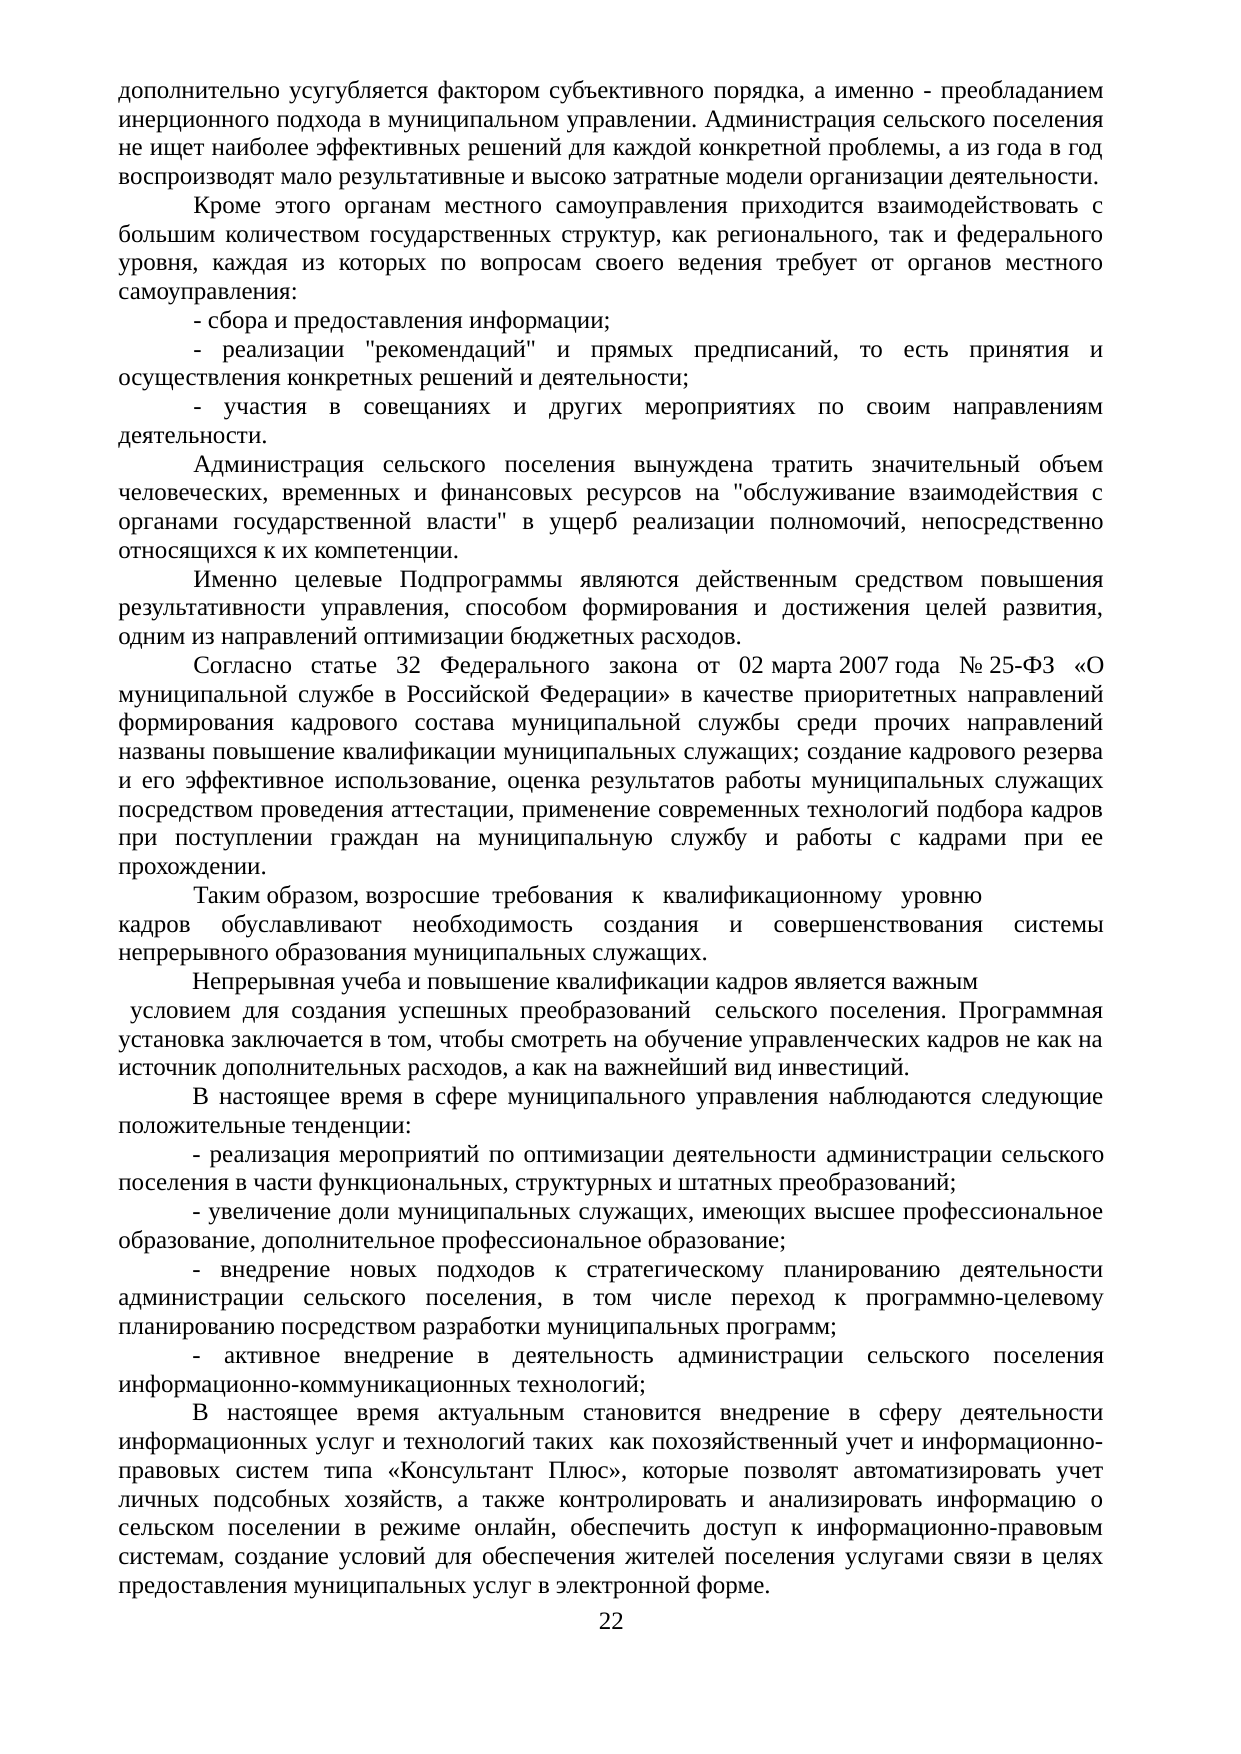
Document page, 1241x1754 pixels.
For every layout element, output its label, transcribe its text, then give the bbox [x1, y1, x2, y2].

text - увеличение доли муниципальных служащих, имеющих высшее профессиональное образование, дополнительное профессиональное образование; [118, 1196, 1104, 1254]
text - активное внедрение в деятельность администрации сельского поселения информационно-коммуникационных технологий; [118, 1340, 1104, 1397]
text - внедрение новых подходов к стратегическому планированию деятельности администрации сельского поселения, в том числе переход к программно-целевому планированию посредством разработки муниципальных программ; [118, 1254, 1104, 1340]
text В настоящее время актуальным становится внедрение в сферу деятельности информационных услуг и технологий таких как похозяйственный учет и информационно-правовых систем типа «Консультант Плюс», которые позволят автоматизировать учет личных подсобных хозяйств, а также контролировать и анализировать информацию о сельском поселении в режиме онлайн, обеспечить доступ к информационно-правовым системам, создание условий для обеспечения жителей поселения услугами связи в целях предоставления муниципальных услуг в электронной форме. [118, 1397, 1104, 1599]
text - реализации "рекомендаций" и прямых предписаний, то есть принятия и осуществления конкретных решений и деятельности; [118, 334, 1104, 391]
text Непрерывная учеба и повышение квалификации кадров является важным [118, 966, 1104, 995]
text В настоящее время в сфере муниципального управления наблюдаются следующие положительные тенденции: [118, 1081, 1104, 1139]
text Именно целевые Подпрограммы являются действенным средством повышения результативности управления, способом формирования и достижения целей развития, одним из направлений оптимизации бюджетных расходов. [118, 564, 1104, 650]
text условием для создания успешных преобразований сельского поселения. Программная установка заключается в том, чтобы смотреть на обучение управленческих кадров не как на источник дополнительных расходов, а как на важнейший вид инвестиций. [118, 995, 1104, 1081]
text - сбора и предоставления информации; [118, 305, 1104, 334]
text дополнительно усугубляется фактором субъективного порядка, а именно - преобладанием инерционного подхода в муниципальном управлении. Администрация сельского поселения не ищет наиболее эффективных решений для каждой конкретной проблемы, а из года в год воспроизводят мало результативные и высоко затратные модели организации деятельности. [118, 75, 1104, 190]
text Согласно статье 32 Федерального закона от 02 марта 2007 года № 25-ФЗ «О муниципальной службе в Российской Федерации» в качестве приоритетных направлений формирования кадрового состава муниципальной службы среди прочих направлений названы повышение квалификации муниципальных служащих; создание кадрового резерва и его эффективное использование, оценка результатов работы муниципальных служащих посредством проведения аттестации, применение современных технологий подбора кадров при поступлении граждан на муниципальную службу и работы с кадрами при ее прохождении. [118, 650, 1104, 880]
text кадров обуславливают необходимость создания и совершенствования системы непрерывного образования муниципальных служащих. [118, 909, 1104, 966]
text - участия в совещаниях и других мероприятиях по своим направлениям деятельности. [118, 391, 1104, 449]
text Администрация сельского поселения вынуждена тратить значительный объем человеческих, временных и финансовых ресурсов на "обслуживание взаимодействия с органами государственной власти" в ущерб реализации полномочий, непосредственно относящихся к их компетенции. [118, 449, 1104, 564]
text Таким образом, возросшие требования к квалификационному уровню [118, 880, 1104, 909]
text - реализация мероприятий по оптимизации деятельности администрации сельского поселения в части функциональных, структурных и штатных преобразований; [118, 1139, 1104, 1196]
text Кроме этого органам местного самоуправления приходится взаимодействовать с большим количеством государственных структур, как регионального, так и федерального уровня, каждая из которых по вопросам своего ведения требует от органов местного самоуправления: [118, 190, 1104, 305]
